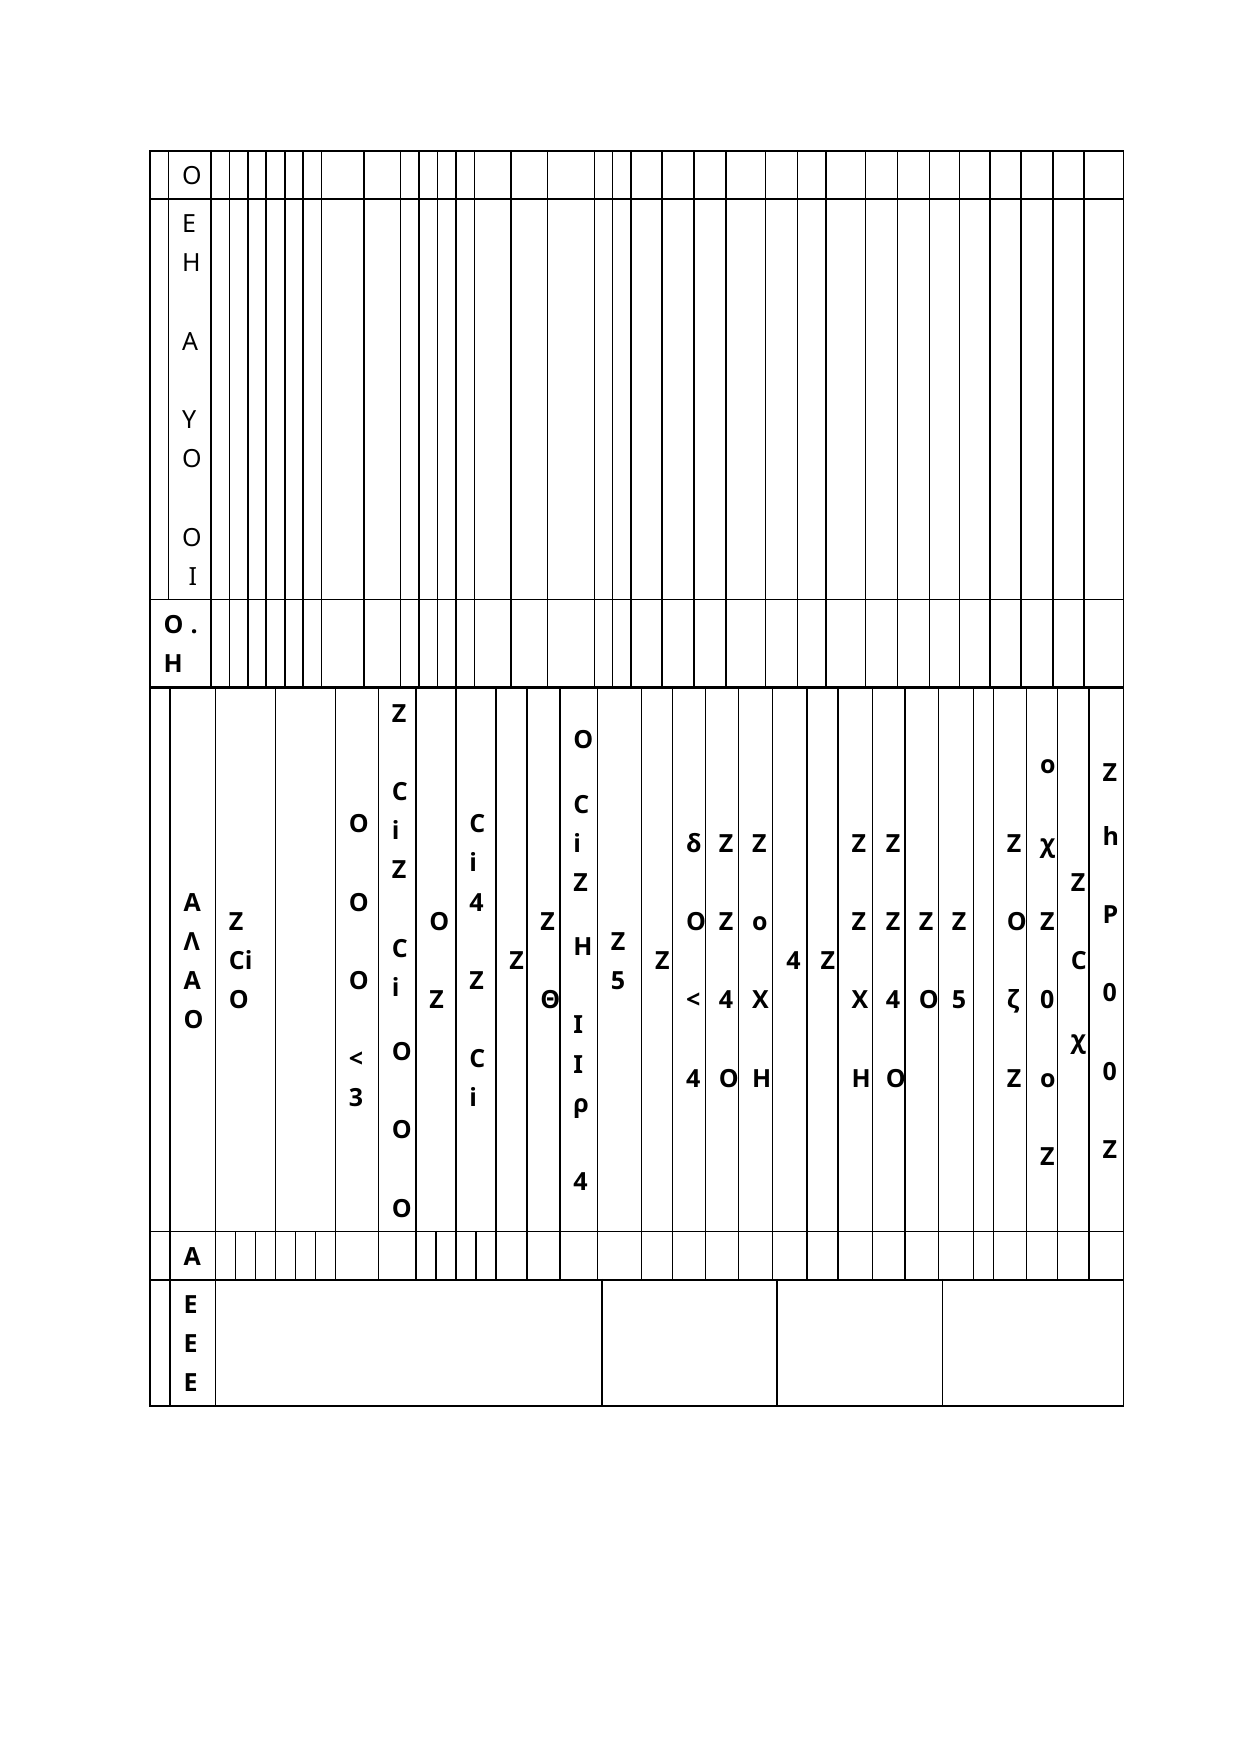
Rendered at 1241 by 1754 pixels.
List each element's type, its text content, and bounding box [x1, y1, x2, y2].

table_header Z [497, 689, 526, 1231]
table_cell [766, 152, 797, 198]
table_cell [365, 152, 400, 198]
table_cell [598, 1232, 641, 1279]
table_cell [437, 1232, 455, 1279]
table_header Ζ C χ [1058, 689, 1088, 1231]
table_cell [632, 200, 661, 599]
table_cell [304, 152, 321, 198]
table_header Z Ci Z Ci O O O [379, 689, 415, 1231]
table_cell [632, 600, 661, 686]
table_cell [1085, 600, 1123, 686]
table_cell [706, 1232, 738, 1279]
table_cell [256, 1232, 275, 1279]
table_cell [1058, 1232, 1088, 1279]
table_header Ζ 5 [598, 689, 641, 1231]
table_header Ζ Ζ Χ Η [839, 689, 872, 1231]
table_header Ζ Ο [906, 689, 938, 1231]
table_cell [1022, 200, 1052, 599]
table_cell [595, 152, 612, 198]
table_cell [249, 200, 265, 599]
table_cell [548, 600, 594, 686]
table_cell [230, 600, 247, 686]
table_cell [438, 200, 455, 599]
table_cell [561, 1232, 597, 1279]
table_cell [401, 152, 418, 198]
table_cell [512, 600, 547, 686]
table_cell [798, 200, 825, 599]
table_header Ζ Ci Ο [216, 689, 275, 1231]
table_cell [873, 1232, 904, 1279]
table_cell Ο [169, 152, 210, 198]
table_cell [991, 200, 1020, 599]
table_cell [216, 1232, 235, 1279]
table_cell [663, 600, 693, 686]
table_cell [401, 600, 418, 686]
table_cell [457, 152, 474, 198]
table_cell Α [171, 1232, 215, 1279]
table_cell [898, 200, 929, 599]
table_cell [930, 200, 959, 599]
table_header Ζ Ζ 4 Ο [873, 689, 904, 1231]
table_cell [1022, 600, 1052, 686]
table_cell [230, 200, 247, 599]
table_cell [365, 600, 400, 686]
table_cell [286, 200, 302, 599]
table_cell [960, 200, 989, 599]
table_cell [827, 600, 865, 686]
table_cell [632, 152, 661, 198]
table_cell [379, 1232, 415, 1279]
table_cell [663, 200, 693, 599]
table_cell Ε Ε Ε [171, 1281, 215, 1405]
table_cell [249, 600, 265, 686]
table_cell [286, 600, 302, 686]
table_cell [595, 200, 612, 599]
table_header ο χ Ζ 0 ο Ζ [1027, 689, 1057, 1231]
table_cell [457, 600, 474, 686]
table_cell [322, 200, 363, 599]
table_cell [322, 152, 363, 198]
table_cell [497, 1232, 526, 1279]
table_header O Ci Z Η II ρ 4 [561, 689, 597, 1231]
table_cell [613, 200, 630, 599]
table_cell [417, 1232, 435, 1279]
table_cell [401, 200, 418, 599]
table_cell [673, 1232, 705, 1279]
table_cell [316, 1232, 335, 1279]
table_cell [960, 152, 989, 198]
table_cell [595, 600, 612, 686]
table_cell [642, 1232, 672, 1279]
table_cell [286, 152, 302, 198]
table_cell [991, 152, 1020, 198]
table_cell [151, 200, 168, 599]
table_cell [827, 152, 865, 198]
table_cell [365, 200, 400, 599]
table_cell [695, 152, 725, 198]
table_header Z Θ [528, 689, 559, 1231]
table_cell [267, 200, 284, 599]
table_cell [236, 1232, 255, 1279]
table_cell [727, 200, 765, 599]
table_cell [304, 200, 321, 599]
table_header 4 [773, 689, 806, 1231]
table_header Ζ ο Χ Η [739, 689, 772, 1231]
table_cell [866, 200, 897, 599]
table_cell [613, 152, 630, 198]
table_cell [994, 1232, 1026, 1279]
table_header Ζ Ο ζ Ζ [994, 689, 1026, 1231]
table_cell [930, 600, 959, 686]
table_cell [548, 200, 594, 599]
table_cell [477, 1232, 495, 1279]
table_cell [267, 600, 284, 686]
table_cell [438, 152, 455, 198]
table_cell [839, 1232, 872, 1279]
table_cell [866, 152, 897, 198]
table_cell [151, 152, 168, 198]
table_header [151, 689, 169, 1231]
table_header Ζ [808, 689, 837, 1231]
table_cell [663, 152, 693, 198]
table_header δ Ο < 4 [673, 689, 705, 1231]
table_cell [727, 152, 765, 198]
table_cell [613, 600, 630, 686]
table_cell [438, 600, 455, 686]
table_cell [1054, 152, 1083, 198]
table_cell [512, 200, 547, 599]
table_cell [296, 1232, 315, 1279]
table_cell [766, 600, 797, 686]
table_cell [212, 600, 229, 686]
table_header O O O <3 [336, 689, 378, 1231]
table_cell [1054, 200, 1083, 599]
table_header O Z [417, 689, 455, 1231]
table_cell [898, 152, 929, 198]
table_cell [475, 152, 510, 198]
table_cell [695, 200, 725, 599]
table_cell [930, 152, 959, 198]
table_cell [960, 600, 989, 686]
table_cell [695, 600, 725, 686]
table_cell [773, 1232, 806, 1279]
table_cell [866, 600, 897, 686]
table_cell [943, 1281, 1123, 1405]
table_cell [974, 1232, 993, 1279]
table_cell [457, 1232, 475, 1279]
table_cell [420, 152, 437, 198]
table_cell [603, 1281, 776, 1405]
table_cell [267, 152, 284, 198]
table_header [276, 689, 335, 1231]
table_cell [230, 152, 247, 198]
table_cell [475, 200, 510, 599]
table_cell [512, 152, 547, 198]
table_cell [216, 1281, 601, 1405]
table_cell Ο . Η [151, 600, 210, 686]
table_cell [1090, 1232, 1123, 1279]
table_cell [906, 1232, 938, 1279]
table_cell [475, 600, 510, 686]
table_cell [151, 1281, 169, 1405]
table_cell [778, 1281, 942, 1405]
table_cell [276, 1232, 295, 1279]
table_cell [322, 600, 363, 686]
table_header Ci 4 Z Ci [457, 689, 495, 1231]
table_header Ζ h Ρ 0 0 Ζ [1090, 689, 1123, 1231]
table_cell [991, 600, 1020, 686]
table_cell [528, 1232, 559, 1279]
table_cell [249, 152, 265, 198]
table_header Ζ 5 [939, 689, 973, 1231]
table_cell [798, 600, 825, 686]
table_cell [827, 200, 865, 599]
table_cell [1054, 600, 1083, 686]
table_cell [898, 600, 929, 686]
table_cell [1085, 152, 1123, 198]
table_cell [1027, 1232, 1057, 1279]
table_cell [739, 1232, 772, 1279]
table_cell [939, 1232, 973, 1279]
table_cell Ε Η Α Υ Ο Ο Ι [169, 200, 210, 599]
table_cell [420, 600, 437, 686]
table_header [974, 689, 993, 1231]
table_cell [798, 152, 825, 198]
table_cell [1022, 152, 1052, 198]
table_cell [808, 1232, 837, 1279]
table_cell [548, 152, 594, 198]
table_cell [420, 200, 437, 599]
table_cell [766, 200, 797, 599]
table_cell [336, 1232, 378, 1279]
table_cell [304, 600, 321, 686]
table_cell [457, 200, 474, 599]
table_header Α ΛΑ Ο [171, 689, 215, 1231]
table_cell [212, 200, 229, 599]
table_header Ζ Ζ 4 Ο [706, 689, 738, 1231]
table_cell [151, 1232, 169, 1279]
table_header Ζ [642, 689, 672, 1231]
table_cell [727, 600, 765, 686]
table_cell [212, 152, 229, 198]
table_cell [1085, 200, 1123, 599]
